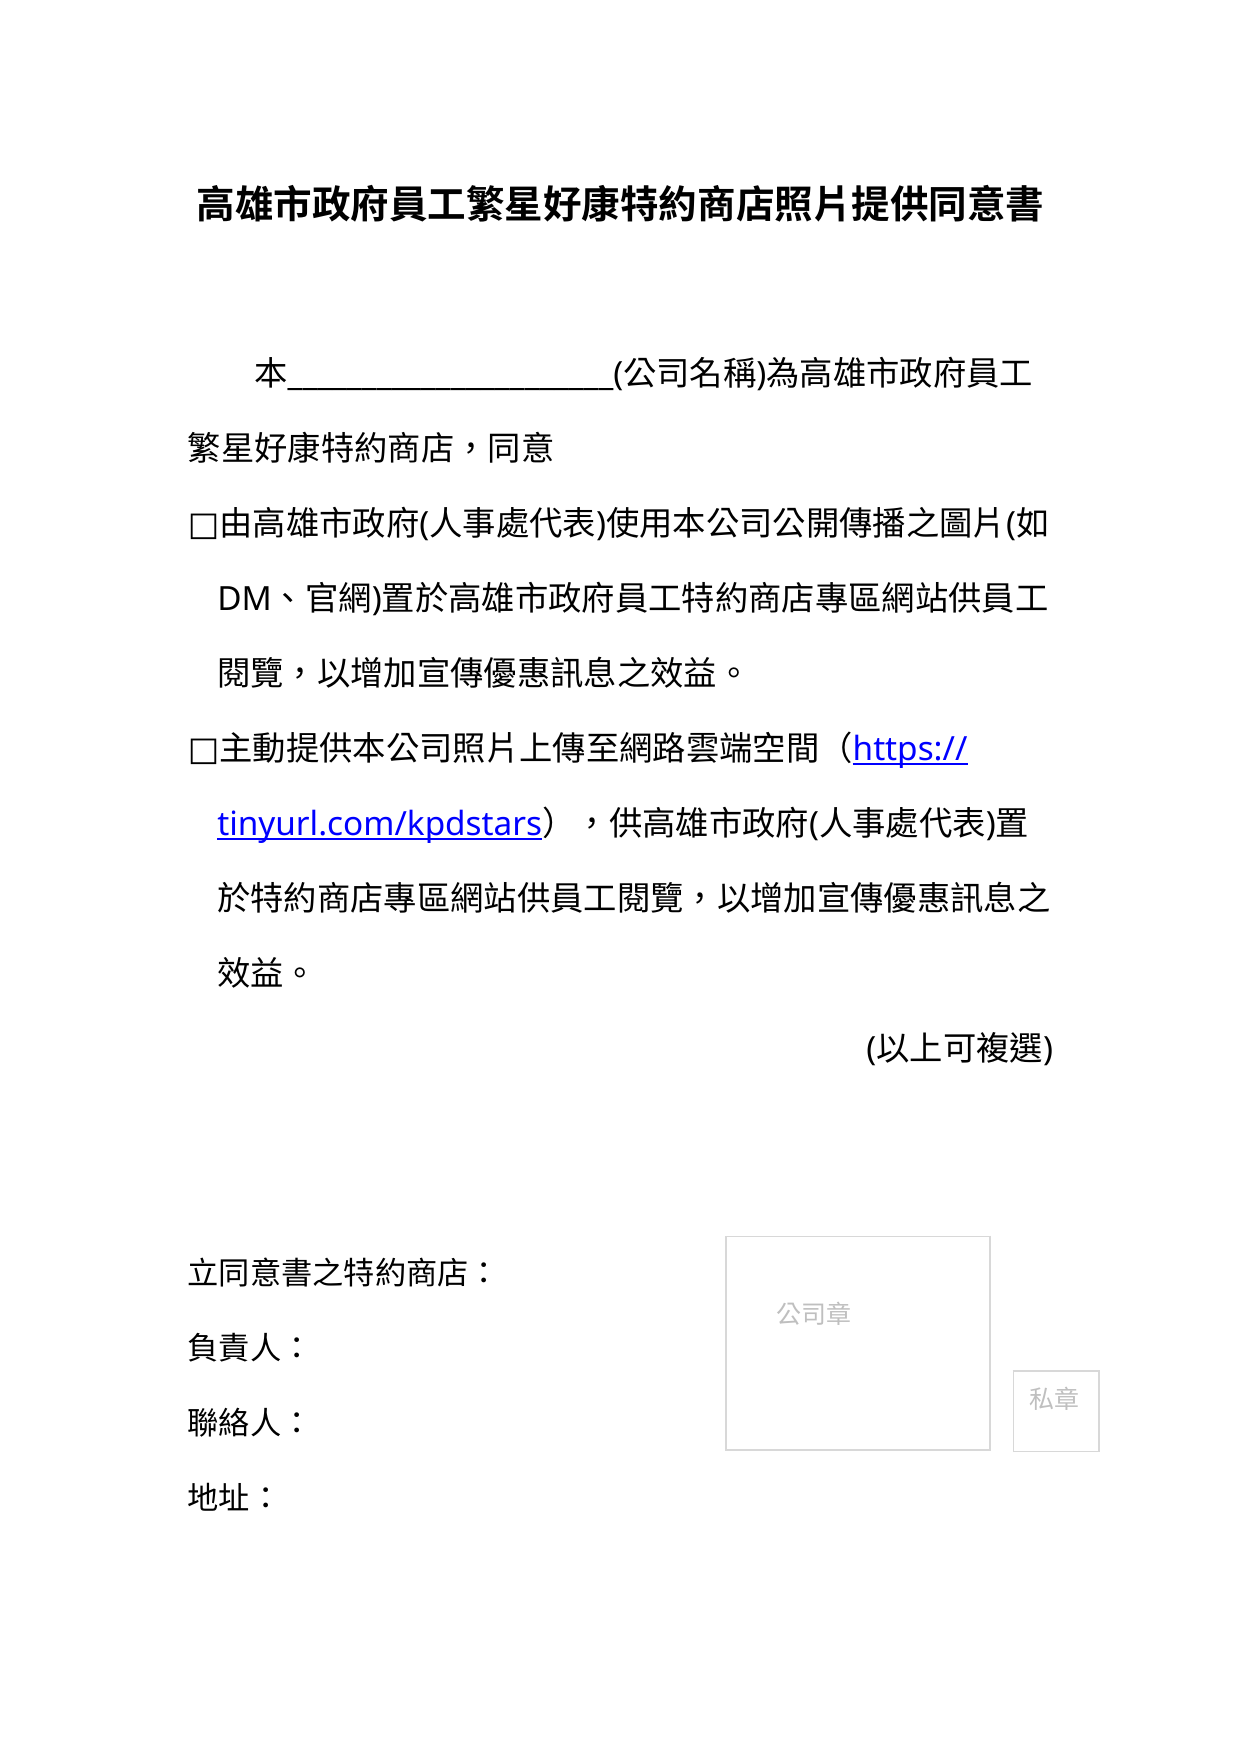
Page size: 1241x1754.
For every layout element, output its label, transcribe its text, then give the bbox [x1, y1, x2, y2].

table_header 立同意書之特約商店： 負責人： 聯絡人： 地址： [176, 1233, 557, 1533]
text □由高雄市政府(人事處代表)使用本公司公開傳播之圖片(如DM、官網)置於高雄市政府員工特約商店專區網站供員工閱覽，以增加宣傳優惠訊息之效益。 [188, 483, 1053, 708]
text 高雄市政府員工繁星好康特約商店照片提供同意書 [187, 164, 1053, 239]
text 公司章 [742, 1294, 974, 1331]
text (以上可複選) [188, 1008, 1053, 1083]
text 本______________________(公司名稱)為高雄市政府員工繁星好康特約商店，同意 [187, 333, 1053, 483]
text □主動提供本公司照片上傳至網路雲端空間（https://tinyurl.com/kpdstars），供高雄市政府(人事處代表)置於特約商店專區網站供員工閱覽，以增加宣傳優惠訊息之效益。 [188, 708, 1053, 1008]
text 私章 [1029, 1379, 1083, 1416]
